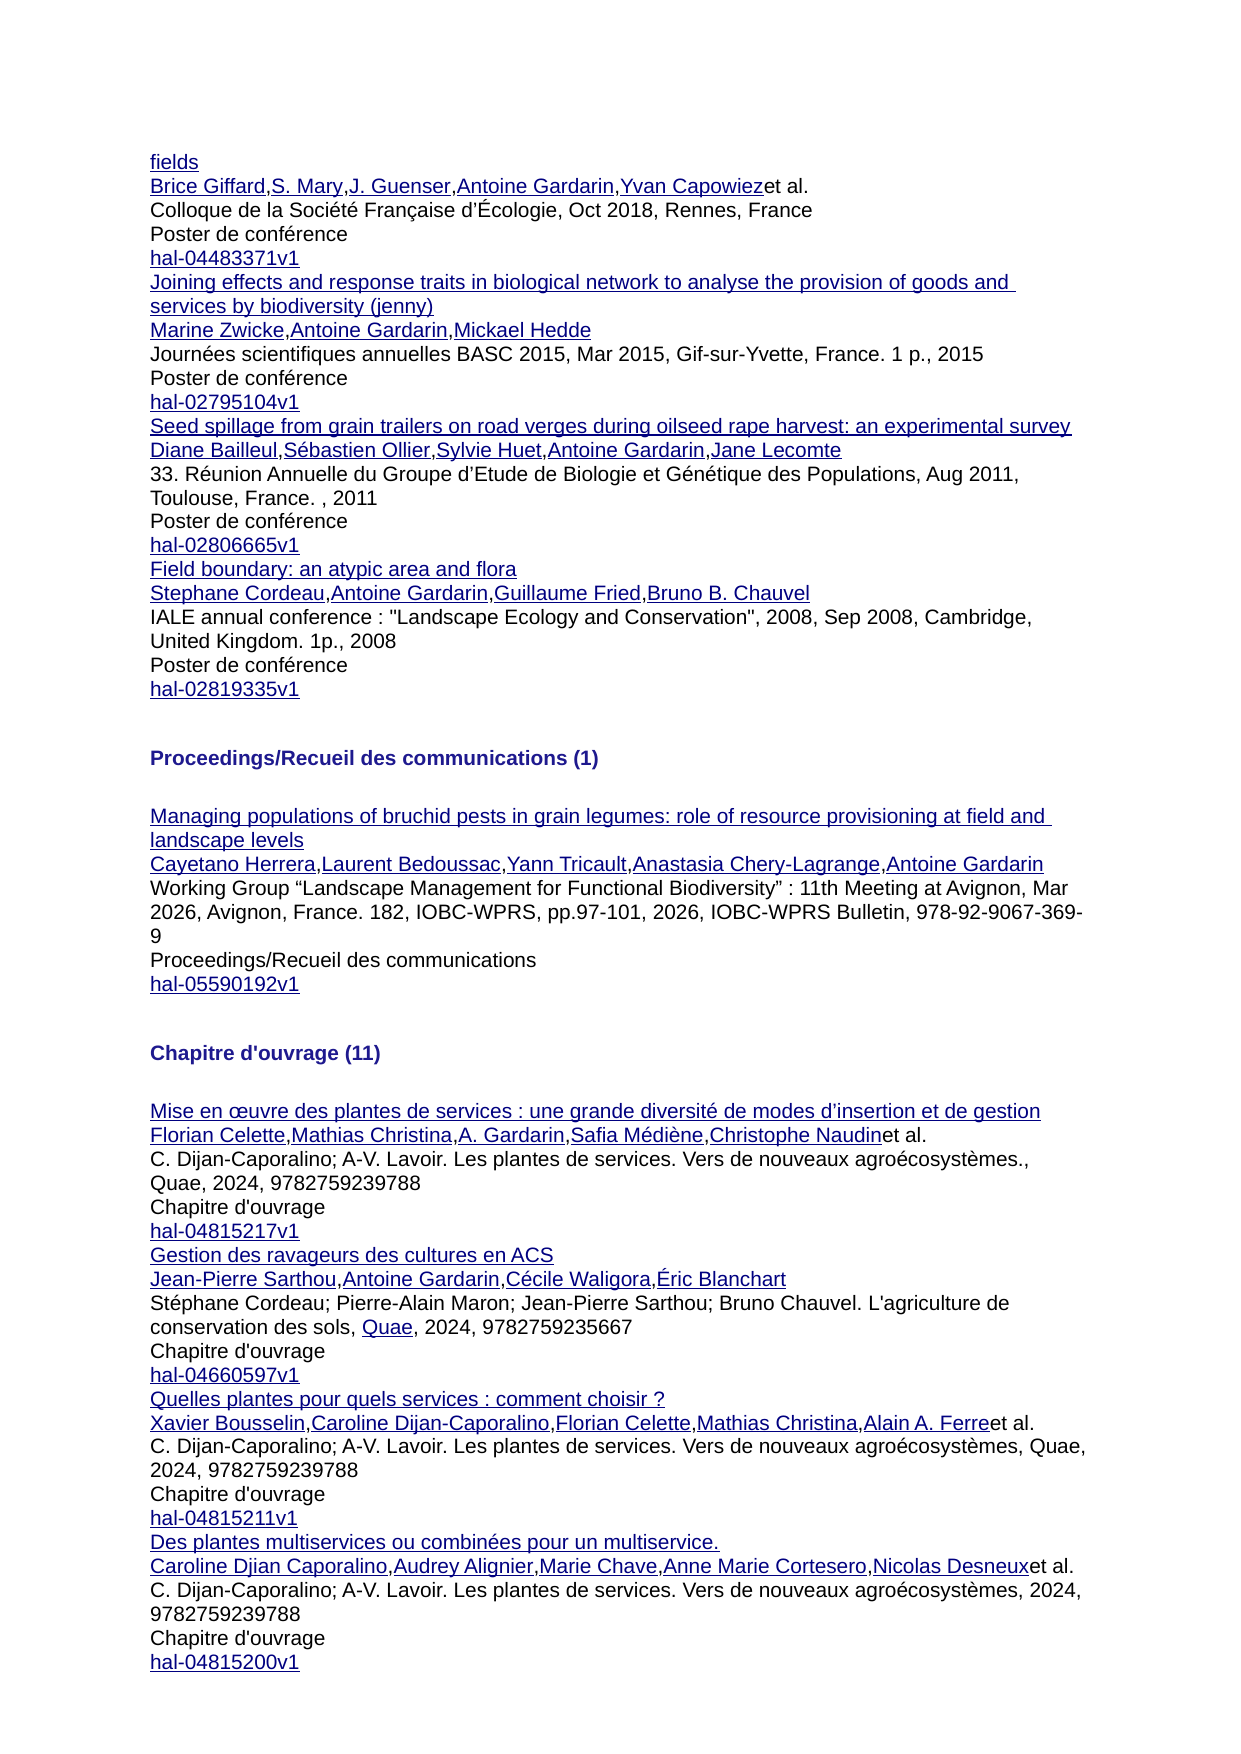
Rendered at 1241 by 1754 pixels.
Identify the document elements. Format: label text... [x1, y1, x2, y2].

table_cell Flower strips increase natural enemy abundances: experimental evidence across French agricultural fields Brice Giffard,S. Mary,J. Guenser,Antoine Gardarin,Yvan Capowiezet al. Colloque de la Société Française d’Écologie, Oct 2018, Rennes, France Poster de conférence hal-04483371v1 [150, 150, 1090, 270]
table_cell Field boundary: an atypic area and flora Stephane Cordeau,Antoine Gardarin,Guillaume Fried,Bruno B. Chauvel IALE annual conference : "Landscape Ecology and Conservation", 2008, Sep 2008, Cambridge, United Kingdom. 1p., 2008 Poster de conférence hal-02819335v1 [150, 557, 1090, 701]
table_cell Joining effects and response traits in biological network to analyse the provision of goods and services by biodiversity (jenny) Marine Zwicke,Antoine Gardarin,Mickael Hedde Journées scientifiques annuelles BASC 2015, Mar 2015, Gif-sur-Yvette, France. 1 p., 2015 Poster de conférence hal-02795104v1 [150, 270, 1090, 413]
table_cell Des plantes multiservices ou combinées pour un multiservice. Caroline Djian Caporalino,Audrey Alignier,Marie Chave,Anne Marie Cortesero,Nicolas Desneuxet al. C. Dijan-Caporalino; A-V. Lavoir. Les plantes de services. Vers de nouveaux agroécosystèmes, 2024, 9782759239788 Chapitre d'ouvrage hal-04815200v1 [150, 1530, 1090, 1674]
table_cell Gestion des ravageurs des cultures en ACS Jean-Pierre Sarthou,Antoine Gardarin,Cécile Waligora,Éric Blanchart Stéphane Cordeau; Pierre-Alain Maron; Jean-Pierre Sarthou; Bruno Chauvel. L'agriculture de conservation des sols, Quae, 2024, 9782759235667 Chapitre d'ouvrage hal-04660597v1 [150, 1243, 1090, 1386]
table_cell Seed spillage from grain trailers on road verges during oilseed rape harvest: an experimental survey Diane Bailleul,Sébastien Ollier,Sylvie Huet,Antoine Gardarin,Jane Lecomte 33. Réunion Annuelle du Groupe d’Etude de Biologie et Génétique des Populations, Aug 2011, Toulouse, France. , 2011 Poster de conférence hal-02806665v1 [150, 414, 1090, 557]
table_cell Quelles plantes pour quels services : comment choisir ? Xavier Bousselin,Caroline Dijan-Caporalino,Florian Celette,Mathias Christina,Alain A. Ferreet al. C. Dijan-Caporalino; A-V. Lavoir. Les plantes de services. Vers de nouveaux agroécosystèmes, Quae, 2024, 9782759239788 Chapitre d'ouvrage hal-04815211v1 [150, 1386, 1090, 1530]
subtitle Chapitre d'ouvrage (11) [150, 1041, 1090, 1064]
subtitle Proceedings/Recueil des communications (1) [150, 746, 1090, 770]
table_header Managing populations of bruchid pests in grain legumes: role of resource provisioning at field and landscape levels Cayetano Herrera,Laurent Bedoussac,Yann Tricault,Anastasia Chery-Lagrange,Antoine Gardarin Working Group “Landscape Management for Functional Biodiversity” : 11th Meeting at Avignon, Mar 2026, Avignon, France. 182, IOBC-WPRS, pp.97-101, 2026, IOBC-WPRS Bulletin, 978-92-9067-369-9 Proceedings/Recueil des communications hal-05590192v1 [150, 804, 1090, 996]
table_header Mise en œuvre des plantes de services : une grande diversité de modes d’insertion et de gestion Florian Celette,Mathias Christina,A. Gardarin,Safia Médiène,Christophe Naudinet al. C. Dijan-Caporalino; A-V. Lavoir. Les plantes de services. Vers de nouveaux agroécosystèmes., Quae, 2024, 9782759239788 Chapitre d'ouvrage hal-04815217v1 [150, 1099, 1090, 1243]
